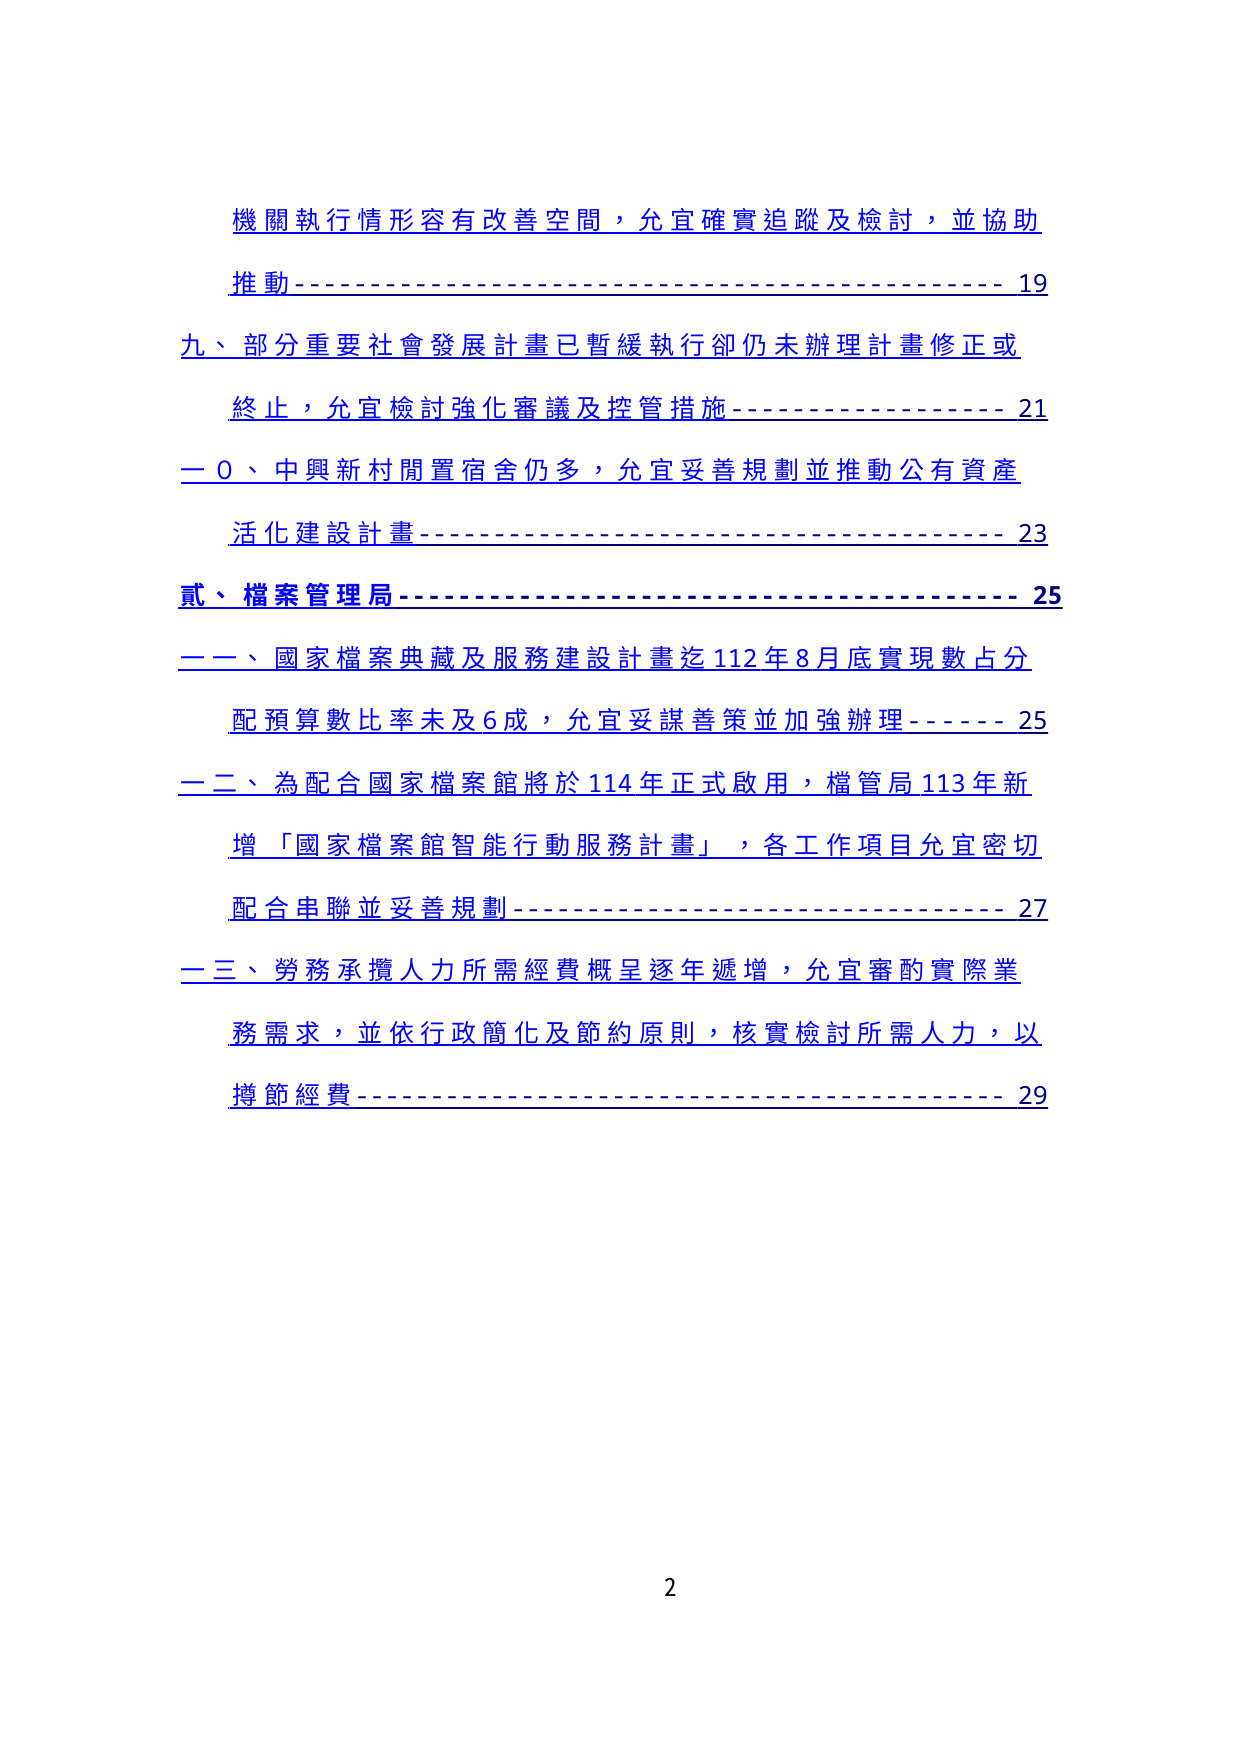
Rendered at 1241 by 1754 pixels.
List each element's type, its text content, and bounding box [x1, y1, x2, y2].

text [177, 608, 1063, 615]
text 一三、勞務承攬人力所需經費概呈逐年遞增，允宜審酌實際業務需求，並依行政簡化及節約原則，核實檢討所需人力，以撙節經費 29 [177, 927, 1048, 1115]
text 一０、中興新村閒置宿舍仍多，允宜妥善規劃並推動公有資產活化建設計畫 23 [177, 427, 1048, 552]
text 貳、檔案管理局 25 [177, 552, 1063, 607]
text 一二、為配合國家檔案館將於114年正式啟用，檔管局113年新增「國家檔案館智能行動服務計畫」，各工作項目允宜密切配合串聯並妥善規劃 27 [177, 740, 1048, 927]
text 九、部分重要社會發展計畫已暫緩執行卻仍未辦理計畫修正或終止，允宜檢討強化審議及控管措施 21 [177, 302, 1048, 427]
text 機關執行情形容有改善空間，允宜確實追蹤及檢討，並協助推動 19 [177, 177, 1048, 302]
text 一一、國家檔案典藏及服務建設計畫迄112年8月底實現數占分配預算數比率未及6成，允宜妥謀善策並加強辦理 25 [177, 615, 1048, 740]
